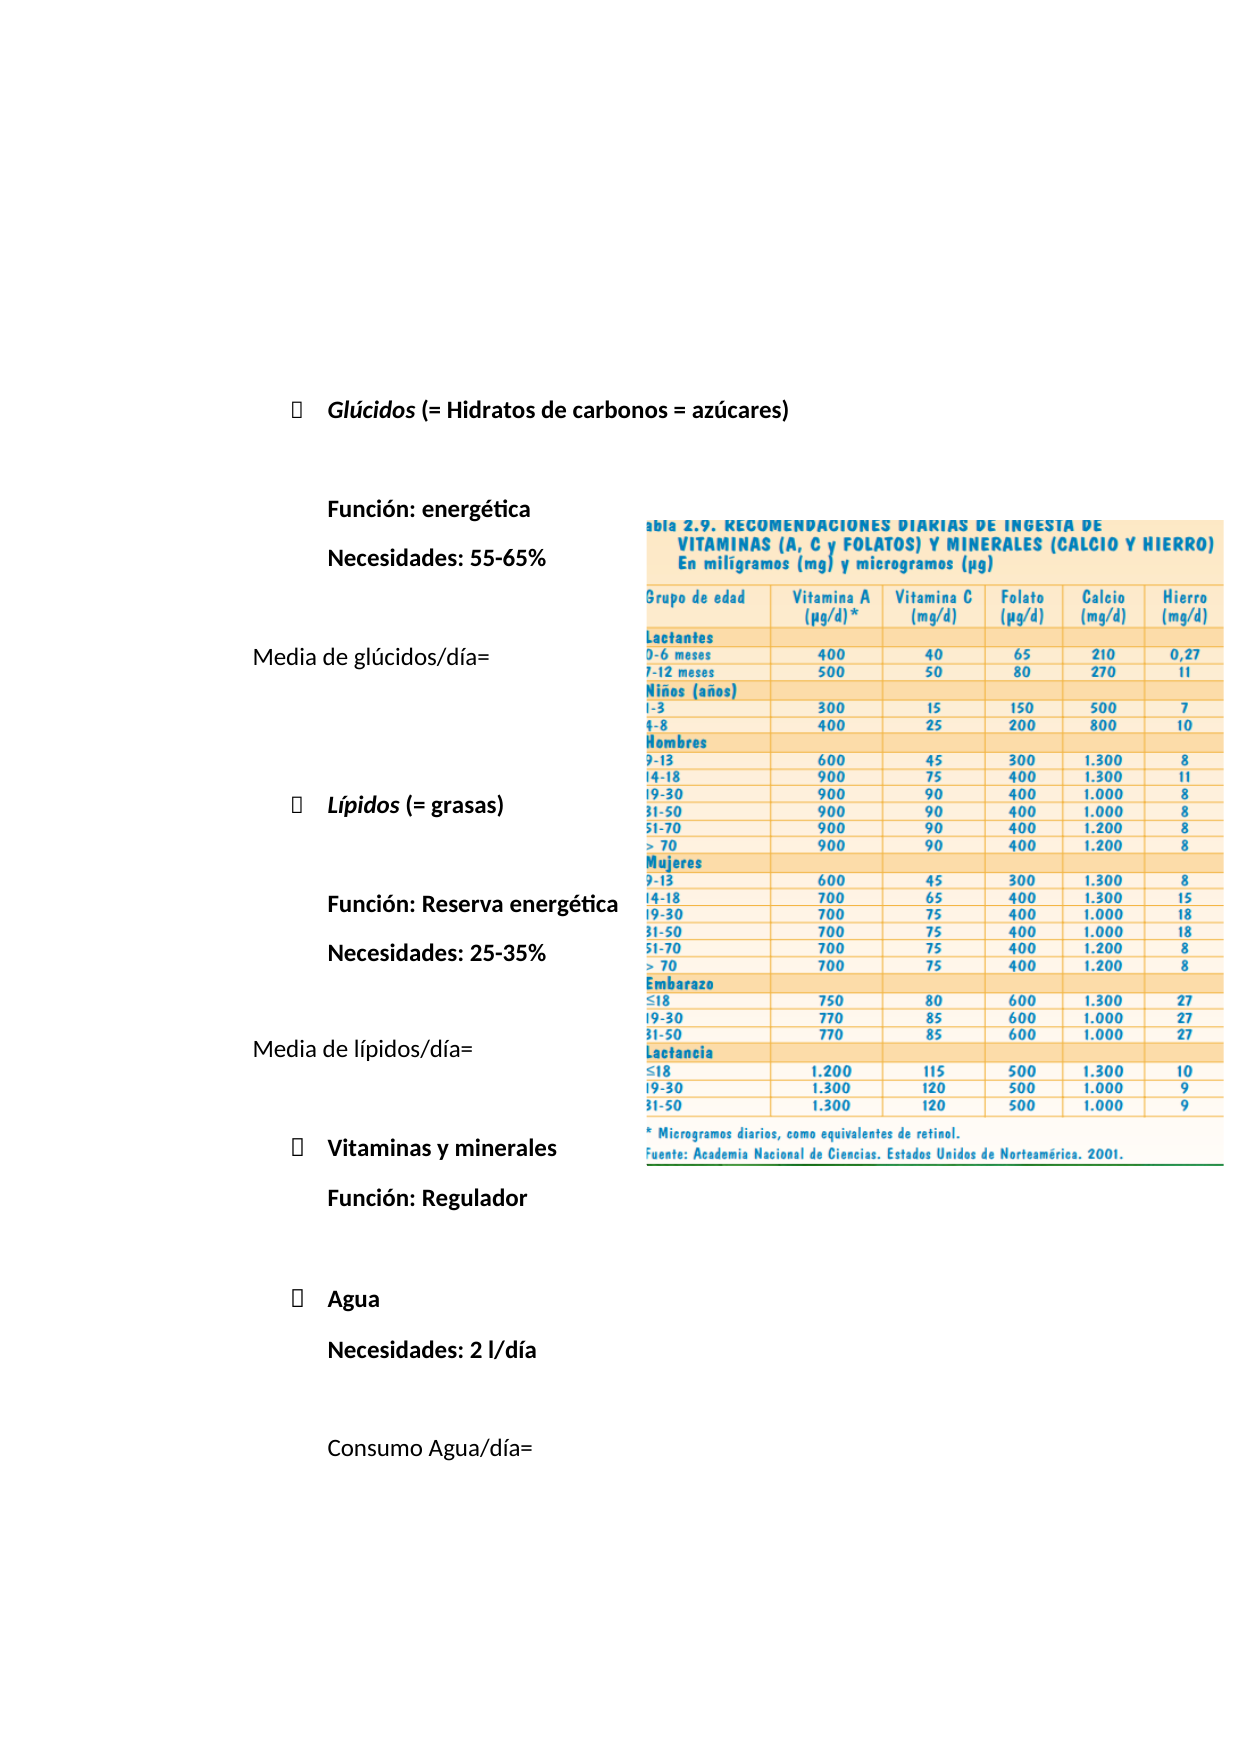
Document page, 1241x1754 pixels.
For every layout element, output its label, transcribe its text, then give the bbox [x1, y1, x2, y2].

list Necesidades: 55-65% [327, 543, 646, 573]
list Media de lípidos/día= [252, 1033, 646, 1064]
list Vitaminas y minerales [290, 1129, 646, 1163]
list Glúcidos (= Hidratos de carbonos = azúcares) [290, 394, 1063, 425]
picture [646, 520, 1224, 1166]
list Función: energética [327, 493, 1063, 524]
list Agua [290, 1281, 1063, 1315]
list Necesidades: 2 l/día [327, 1334, 1063, 1364]
list Consumo Agua/día= [327, 1432, 1063, 1463]
list Necesidades: 25-35% [327, 938, 646, 968]
list Función: Regulador [327, 1182, 1063, 1213]
list Media de glúcidos/día= [252, 641, 646, 672]
list Lípidos (= grasas) [290, 789, 646, 820]
list Función: Reserva energética [327, 888, 646, 919]
